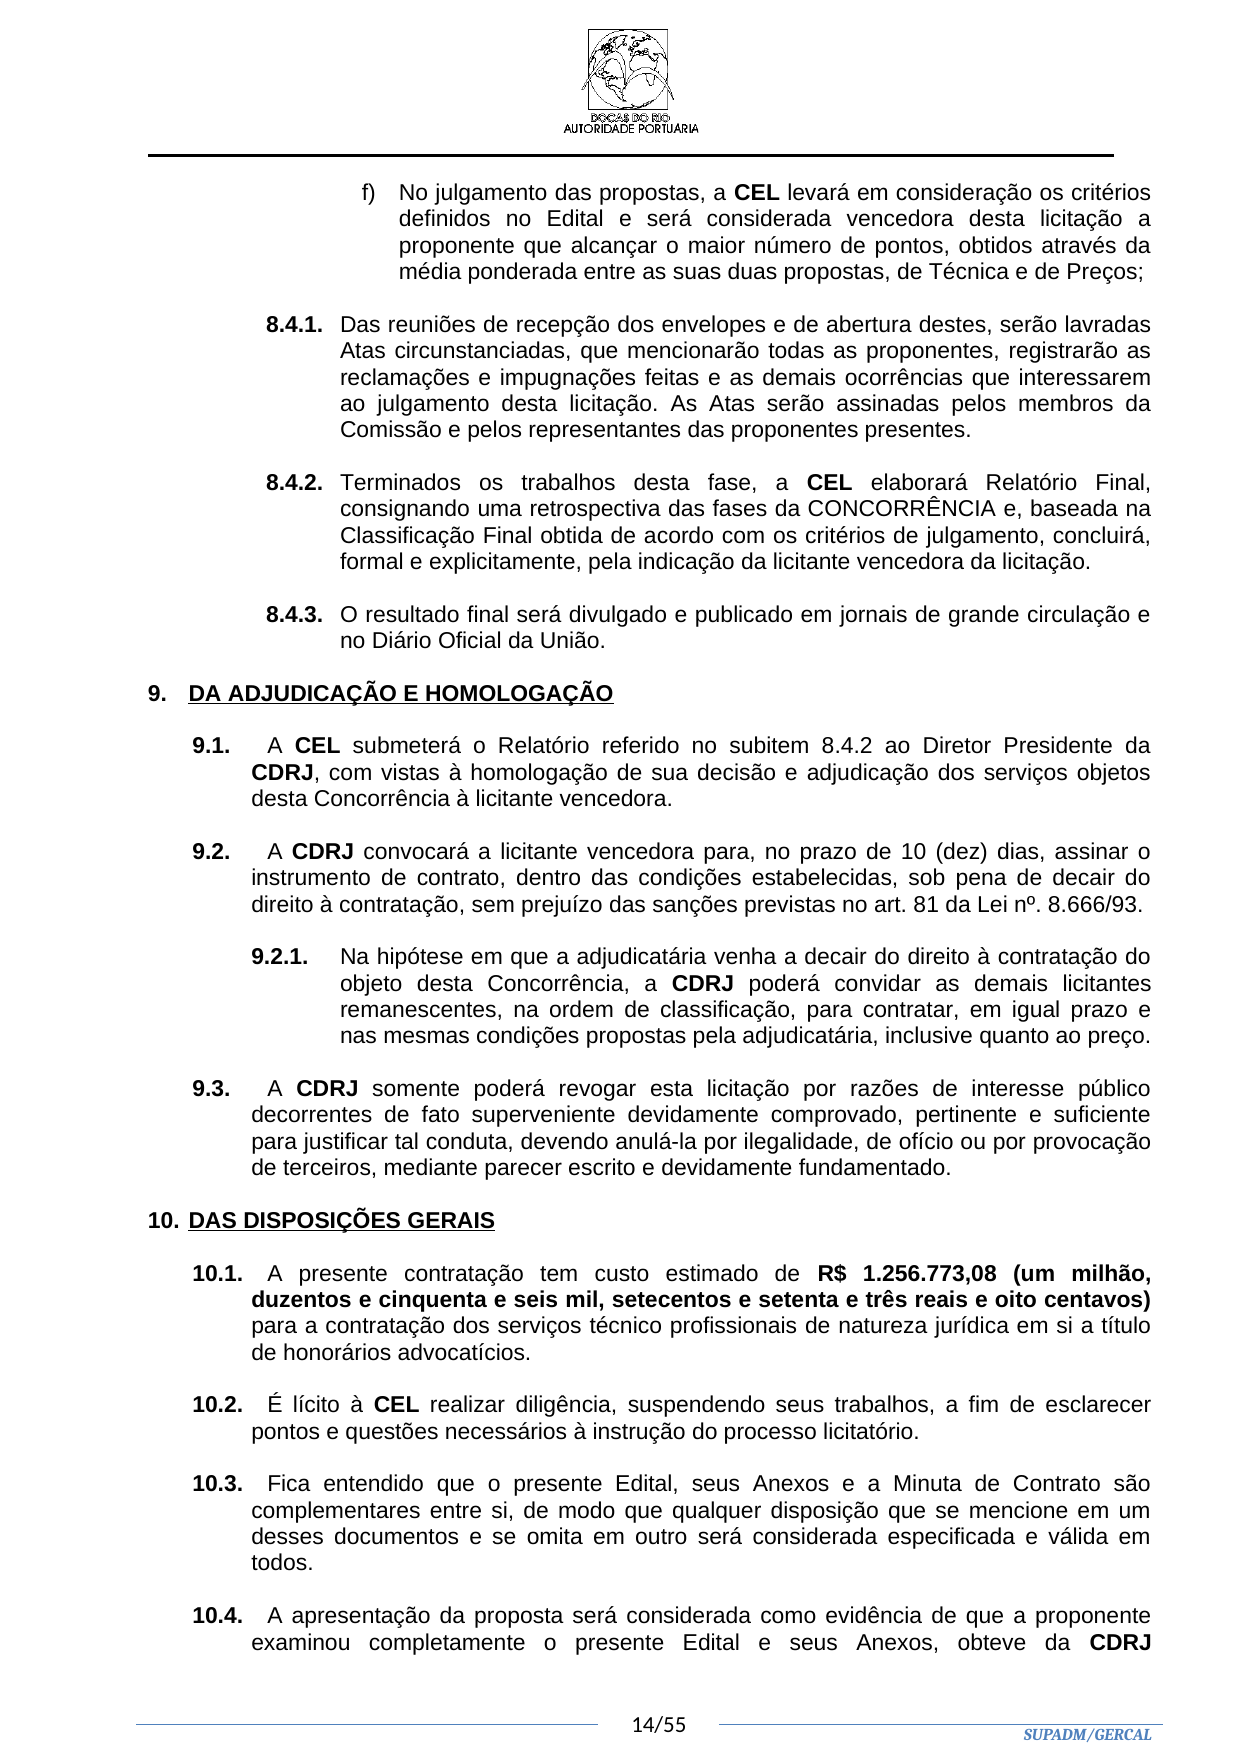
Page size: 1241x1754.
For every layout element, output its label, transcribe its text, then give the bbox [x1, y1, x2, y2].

list Na hipótese em que a adjudicatária venha a decair do direito à contratação do objeto desta Concorrência, a CDRJ poderá convidar as demais licitantes remanescentes, na ordem de classificação, para contratar, em igual prazo e nas mesmas condições propostas pela adjudicatária, inclusive quanto ao preço. [251, 943, 1152, 1049]
subtitle A apresentação da proposta será considerada como evidência de que a proponente examinou completamente o presente Edital e seus Anexos, obteve da CDRJ [192, 1602, 1152, 1655]
picture [563, 29, 699, 133]
subtitle A presente contratação tem custo estimado de R$ 1.256.773,08 (um milhão, duzentos e cinquenta e seis mil, setecentos e setenta e três reais e oito centavos) para a contratação dos serviços técnico profissionais de natureza jurídica em si a título de honorários advocatícios. [192, 1259, 1152, 1365]
subtitle A CDRJ convocará a licitante vencedora para, no prazo de 10 (dez) dias, assinar o instrumento de contrato, dentro das condições estabelecidas, sob pena de decair do direito à contratação, sem prejuízo das sanções previstas no art. 81 da Lei nº. 8.666/93. [192, 838, 1152, 917]
subtitle DAS DISPOSIÇÕES GERAIS [148, 1207, 1152, 1233]
list No julgamento das propostas, a CEL levará em consideração os critérios definidos no Edital e será considerada vencedora desta licitação a proponente que alcançar o maior número de pontos, obtidos através da média ponderada entre as suas duas propostas, de Técnica e de Preços; [362, 179, 1152, 284]
subtitle A CDRJ somente poderá revogar esta licitação por razões de interesse público decorrentes de fato superveniente devidamente comprovado, pertinente e suficiente para justificar tal conduta, devendo anulá-la por ilegalidade, de ofício ou por provocação de terceiros, mediante parecer escrito e devidamente fundamentado. [192, 1075, 1152, 1180]
text 8.4.3. O resultado final será divulgado e publicado em jornais de grande circulação e no Diário Oficial da União. [266, 601, 1152, 653]
subtitle DA ADJUDICAÇÃO E HOMOLOGAÇÃO [148, 680, 1152, 706]
text 8.4.2. Terminados os trabalhos desta fase, a CEL elaborará Relatório Final, consignando uma retrospectiva das fases da CONCORRÊNCIA e, baseada na Classificação Final obtida de acordo com os critérios de julgamento, concluirá, formal e explicitamente, pela indicação da licitante vencedora da licitação. [266, 469, 1152, 574]
subtitle Fica entendido que o presente Edital, seus Anexos e a Minuta de Contrato são complementares entre si, de modo que qualquer disposição que se mencione em um desses documentos e se omita em outro será considerada especificada e válida em todos. [192, 1470, 1152, 1576]
subtitle É lícito à CEL realizar diligência, suspendendo seus trabalhos, a fim de esclarecer pontos e questões necessários à instrução do processo licitatório. [192, 1391, 1152, 1444]
subtitle A CEL submeterá o Relatório referido no subitem 8.4.2 ao Diretor Presidente da CDRJ, com vistas à homologação de sua decisão e adjudicação dos serviços objetos desta Concorrência à licitante vencedora. [192, 732, 1152, 811]
text 8.4.1. Das reuniões de recepção dos envelopes e de abertura destes, serão lavradas Atas circunstanciadas, que mencionarão todas as proponentes, registrarão as reclamações e impugnações feitas e as demais ocorrências que interessarem ao julgamento desta licitação. As Atas serão assinadas pelos membros da Comissão e pelos representantes das proponentes presentes. [266, 311, 1152, 442]
